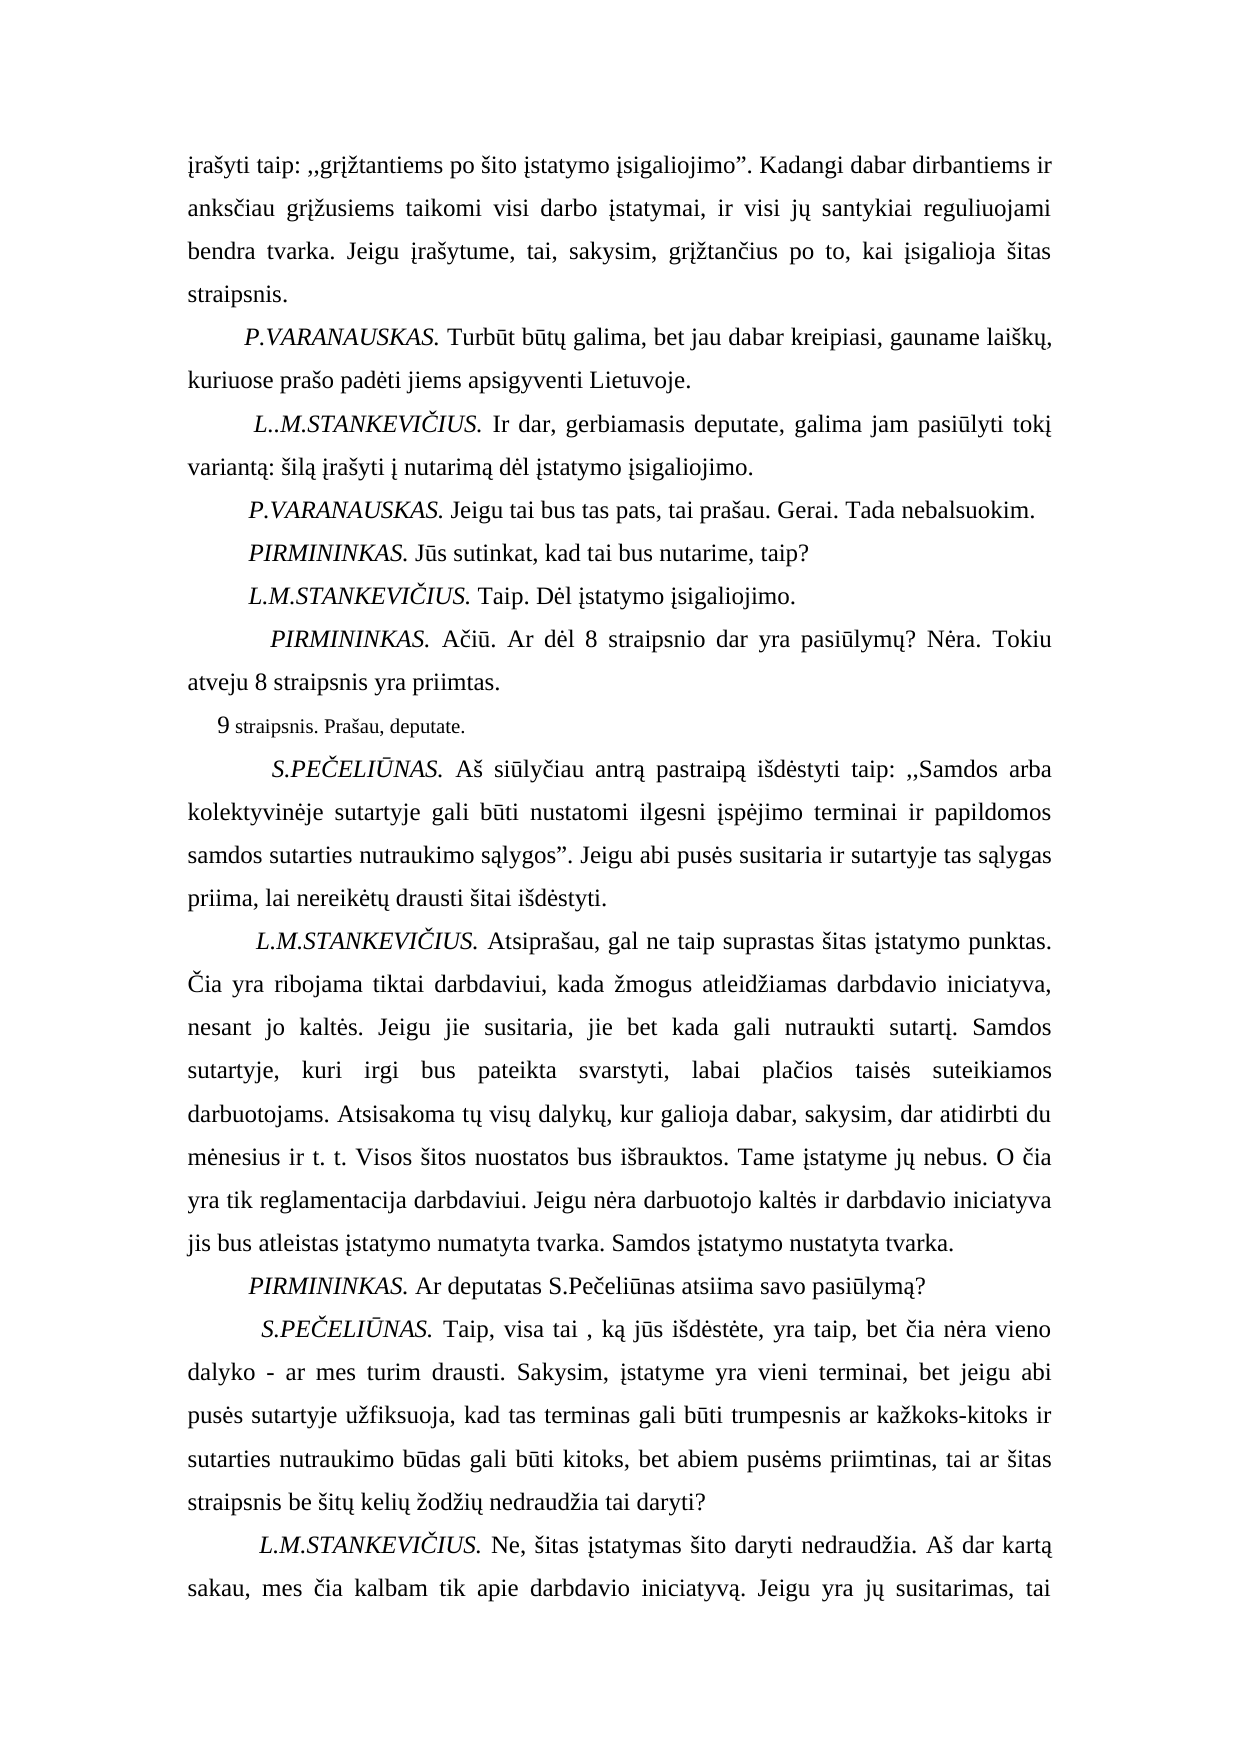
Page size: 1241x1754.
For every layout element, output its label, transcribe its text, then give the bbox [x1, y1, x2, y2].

text PIRMININKAS. Ar deputatas S.Pečeliūnas atsiima savo pasiūlymą? [187, 1271, 1053, 1300]
text P.VARANAUSKAS. Turbūt būtų galima, bet jau dabar kreipiasi, gauname laiškų, kuriuose prašo padėti jiems apsigyventi Lietuvoje. [187, 322, 1053, 394]
text L.M.STANKEVIČIUS. Taip. Dėl įstatymo įsigaliojimo. [187, 581, 1053, 610]
text 9 straipsnis. Prašau, deputate. [187, 711, 1053, 739]
text PIRMININKAS. Jūs sutinkat, kad tai bus nutarime, taip? [187, 538, 1053, 567]
text P.VARANAUSKAS. Jeigu tai bus tas pats, tai prašau. Gerai. Tada nebalsuokim. [187, 495, 1053, 524]
text L.M.STANKEVIČIUS. Atsiprašau, gal ne taip suprastas šitas įstatymo punktas. Čia yra ribojama tiktai darbdaviui, kada žmogus atleidžiamas darbdavio iniciatyva, nesant jo kaltės. Jeigu jie susitaria, jie bet kada gali nutraukti sutartį. Samdos sutartyje, kuri irgi bus pateikta svarstyti, labai plačios taisės suteikiamos darbuotojams. Atsisakoma tų visų dalykų, kur galioja dabar, sakysim, dar atidirbti du mėnesius ir t. t. Visos šitos nuostatos bus išbrauktos. Tame įstatyme jų nebus. O čia yra tik reglamentacija darbdaviui. Jeigu nėra darbuotojo kaltės ir darbdavio iniciatyva jis bus atleistas įstatymo numatyta tvarka. Samdos įstatymo nustatyta tvarka. [187, 926, 1053, 1257]
text L.M.STANKEVIČIUS. Ne, šitas įstatymas šito daryti nedraudžia. Aš dar kartą sakau, mes čia kalbam tik apie darbdavio iniciatyvą. Jeigu yra jų susitarimas, tai [187, 1530, 1053, 1602]
text PIRMININKAS. Ačiū. Ar dėl 8 straipsnio dar yra pasiūlymų? Nėra. Tokiu atveju 8 straipsnis yra priimtas. [187, 624, 1053, 696]
text įrašyti taip: ,,grįžtantiems po šito įstatymo įsigaliojimo”. Kadangi dabar dirbantiems ir anksčiau grįžusiems taikomi visi darbo įstatymai, ir visi jų santykiai reguliuojami bendra tvarka. Jeigu įrašytume, tai, sakysim, grįžtančius po to, kai įsigalioja šitas straipsnis. [187, 150, 1053, 308]
text L..M.STANKEVIČIUS. Ir dar, gerbiamasis deputate, galima jam pasiūlyti tokį variantą: šilą įrašyti į nutarimą dėl įstatymo įsigaliojimo. [187, 409, 1053, 481]
text S.PEČELIŪNAS. Aš siūlyčiau antrą pastraipą išdėstyti taip: ,,Samdos arba kolektyvinėje sutartyje gali būti nustatomi ilgesni įspėjimo terminai ir papildomos samdos sutarties nutraukimo sąlygos”. Jeigu abi pusės susitaria ir sutartyje tas sąlygas priima, lai nereikėtų drausti šitai išdėstyti. [187, 754, 1053, 912]
text S.PEČELIŪNAS. Taip, visa tai , ką jūs išdėstėte, yra taip, bet čia nėra vieno dalyko - ar mes turim drausti. Sakysim, įstatyme yra vieni terminai, bet jeigu abi pusės sutartyje užfiksuoja, kad tas terminas gali būti trumpesnis ar kažkoks-kitoks ir sutarties nutraukimo būdas gali būti kitoks, bet abiem pusėms priimtinas, tai ar šitas straipsnis be šitų kelių žodžių nedraudžia tai daryti? [187, 1314, 1053, 1516]
